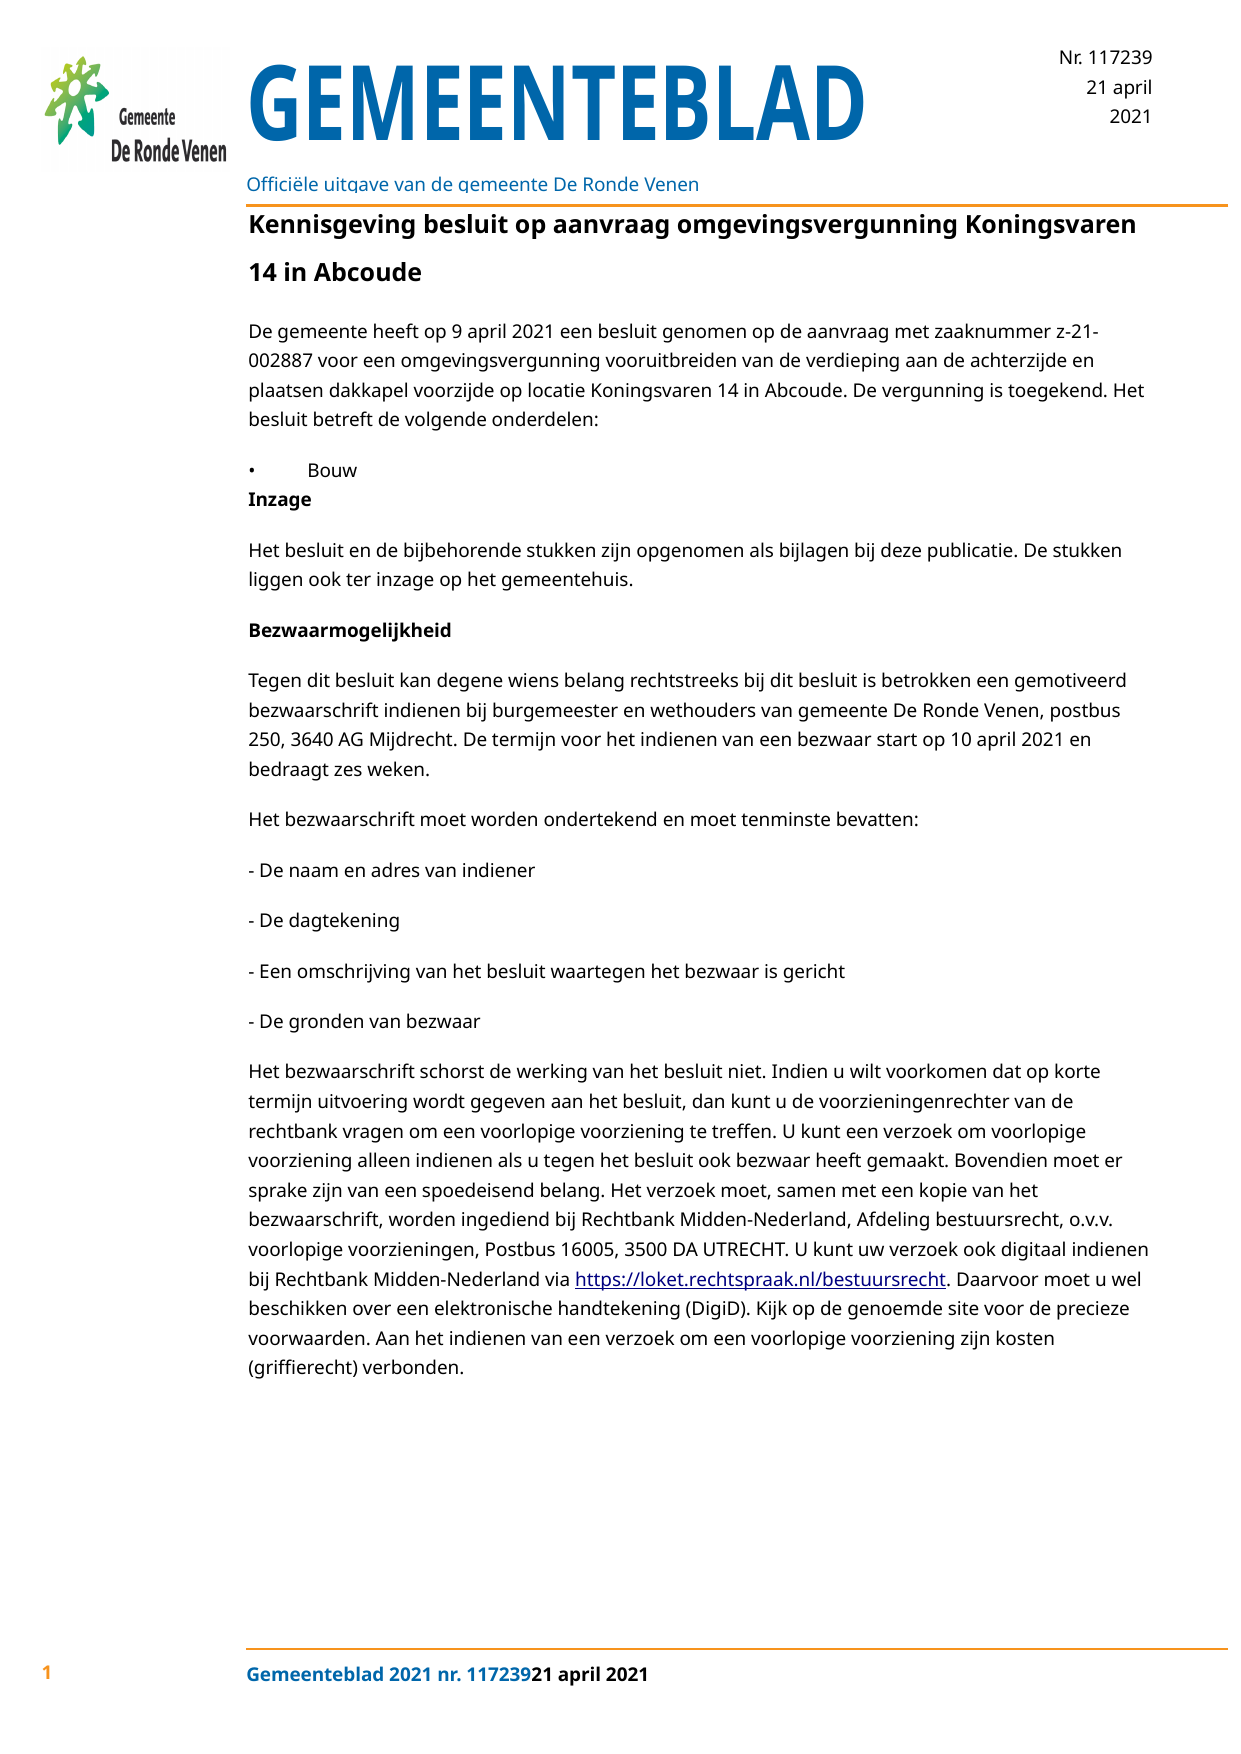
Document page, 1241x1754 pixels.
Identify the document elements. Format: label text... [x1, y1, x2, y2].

text Het bezwaarschrift moet worden ondertekend en moet tenminste bevatten: [248, 807, 1152, 832]
text Tegen dit besluit kan degene wiens belang rechtstreeks bij dit besluit is betrokken een gemotiveerd bezwaarschrift indienen bij burgemeester en wethouders van gemeente De Ronde Venen, postbus 250, 3640 AG Mijdrecht. De termijn voor het indienen van een bezwaar start op 10 april 2021 en bedraagt zes weken. [248, 667, 1152, 782]
text - De naam en adres van indiener [248, 857, 1152, 883]
text Bezwaarmogelijkheid [248, 617, 1152, 643]
text - De gronden van bezwaar [248, 1008, 1152, 1034]
text Het besluit en de bijbehorende stukken zijn opgenomen als bijlagen bij deze publicatie. De stukken liggen ook ter inzage op het gemeentehuis. [248, 537, 1152, 592]
text De gemeente heeft op 9 april 2021 een besluit genomen op de aanvraag met zaaknummer z-21-002887 voor een omgevingsvergunning vooruitbreiden van de verdieping aan de achterzijde en plaatsen dakkapel voorzijde op locatie Koningsvaren 14 in Abcoude. De vergunning is toegekend. Het besluit betreft de volgende onderdelen: [248, 318, 1152, 432]
picture [41, 47, 231, 172]
text Het bezwaarschrift schorst de werking van het besluit niet. Indien u wilt voorkomen dat op korte termijn uitvoering wordt gegeven aan het besluit, dan kunt u de voorzieningenrechter van de rechtbank vragen om een voorlopige voorziening te treffen. U kunt een verzoek om voorlopige voorziening alleen indienen als u tegen het besluit ook bezwaar heeft gemaakt. Bovendien moet er sprake zijn van een spoedeisend belang. Het verzoek moet, samen met een kopie van het bezwaarschrift, worden ingediend bij Rechtbank Midden-Nederland, Afdeling bestuursrecht, o.v.v. voorlopige voorzieningen, Postbus 16005, 3500 DA UTRECHT. U kunt uw verzoek ook digitaal indienen bij Rechtbank Midden-Nederland via https://loket.rechtspraak.nl/bestuursrecht. Daarvoor moet u wel beschikken over een elektronische handtekening (DigiD). Kijk op de genoemde site voor de precieze voorwaarden. Aan het indienen van een verzoek om een voorlopige voorziening zijn kosten (griffierecht) verbonden. [248, 1059, 1152, 1380]
list Bouw [248, 457, 1152, 483]
text Inzage [248, 487, 1152, 512]
text Kennisgeving besluit op aanvraag omgevingsvergunning Koningsvaren 14 in Abcoude [248, 207, 1152, 288]
text - De dagtekening [248, 907, 1152, 933]
text - Een omschrijving van het besluit waartegen het bezwaar is gericht [248, 958, 1152, 984]
